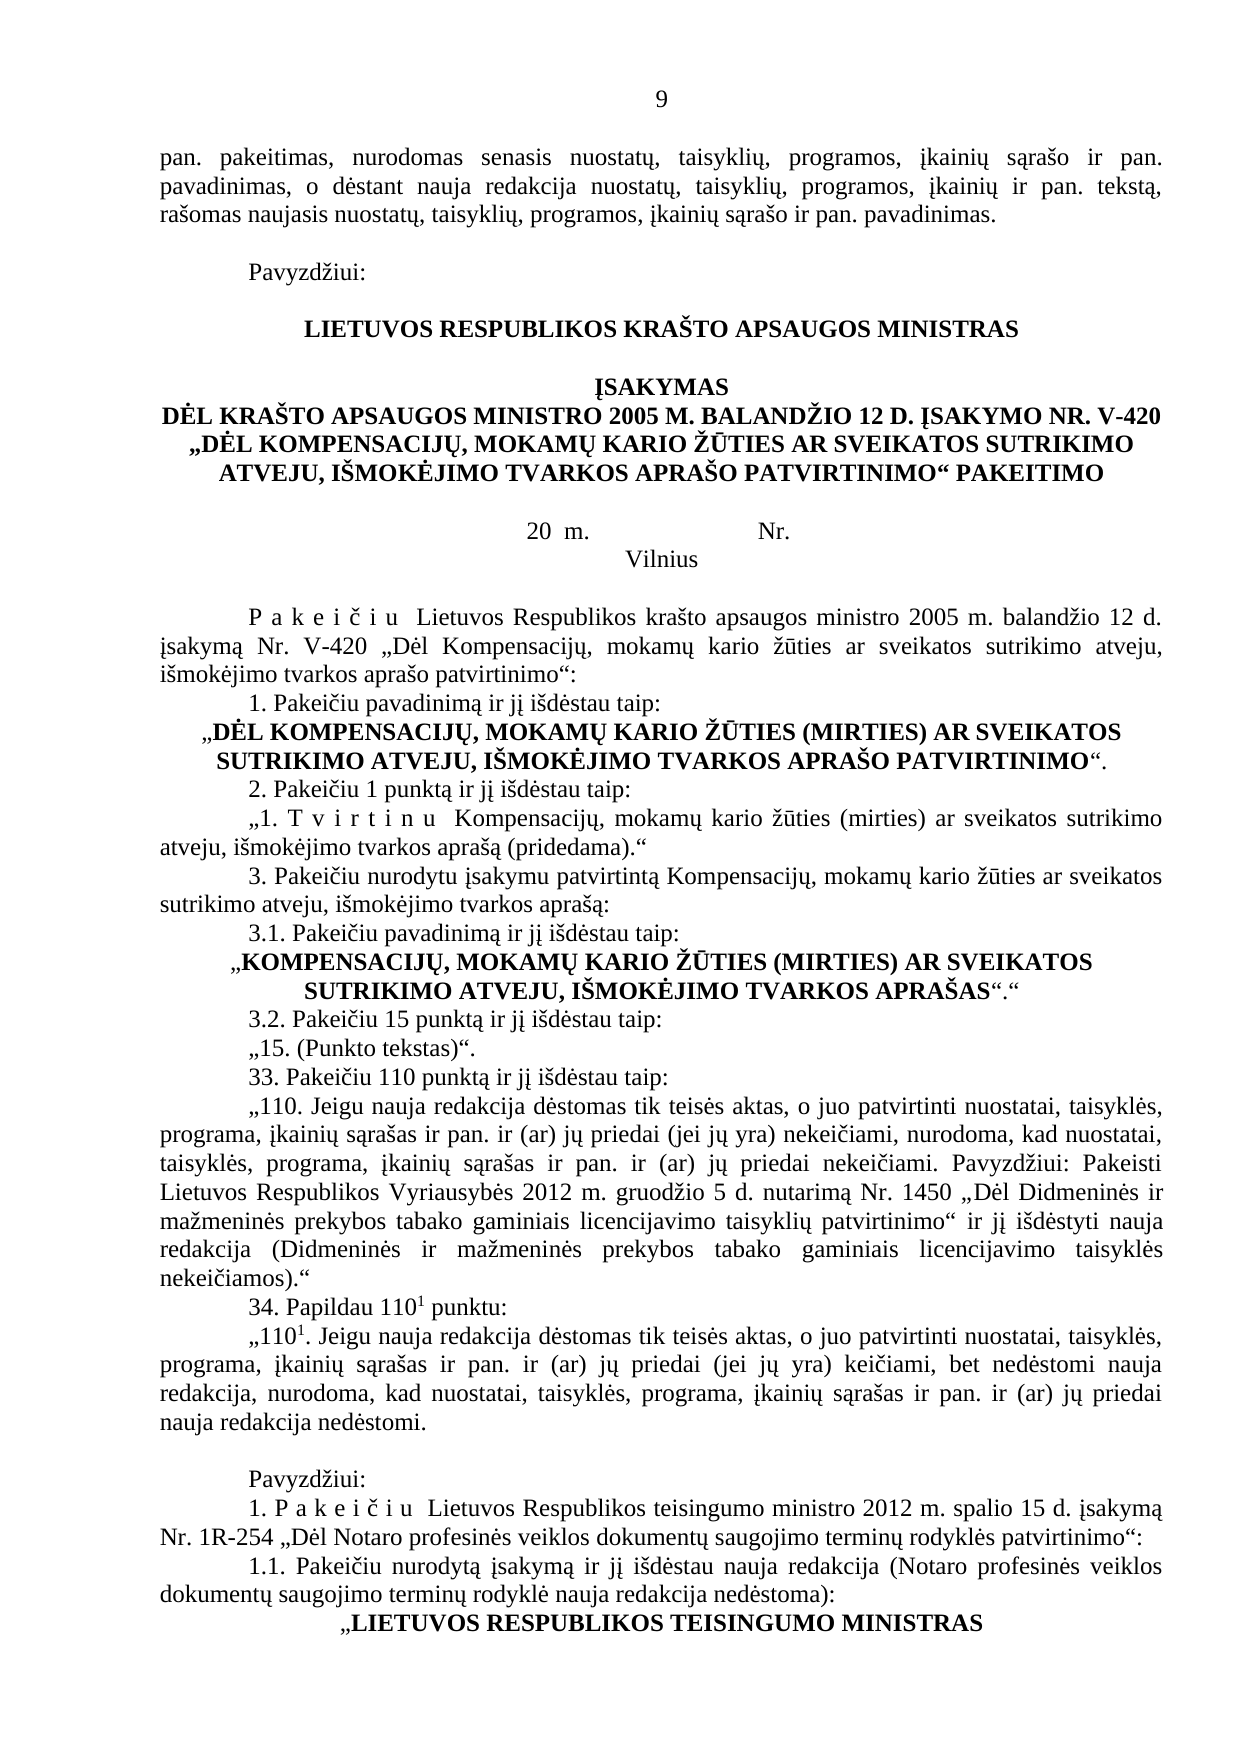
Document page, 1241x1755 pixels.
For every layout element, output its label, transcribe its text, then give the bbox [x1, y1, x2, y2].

text 33. Pakeičiu 110 punktą ir jį išdėstau taip: [248, 1062, 1163, 1091]
text „LIETUVOS RESPUBLIKOS TEISINGUMO MINISTRAS [159, 1608, 1163, 1637]
text 2. Pakeičiu 1 punktą ir jį išdėstau taip: [159, 774, 1163, 803]
text „1101. Jeigu nauja redakcija dėstomas tik teisės aktas, o juo patvirtinti nuostatai, taisyklės, programa, įkainių sąrašas ir pan. ir (ar) jų priedai (jei jų yra) keičiami, bet nedėstomi nauja redakcija, nurodoma, kad nuostatai, taisyklės, programa, įkainių sąrašas ir pan. ir (ar) jų priedai nauja redakcija nedėstomi. [159, 1321, 1163, 1436]
text „DĖL KOMPENSACIJŲ, MOKAMŲ KARIO ŽŪTIES (MIRTIES) AR SVEIKATOS SUTRIKIMO ATVEJU, IŠMOKĖJIMO TVARKOS APRAŠO PATVIRTINIMO“. [159, 717, 1163, 774]
text ĮSAKYMAS [159, 372, 1163, 401]
text Vilnius [159, 544, 1163, 573]
text „15. (Punkto tekstas)“. [159, 1033, 1163, 1062]
text P a k e i č i u Lietuvos Respublikos krašto apsaugos ministro 2005 m. balandžio 12 d. įsakymą Nr. V-420 „Dėl Kompensacijų, mokamų kario žūties ar sveikatos sutrikimo atveju, išmokėjimo tvarkos aprašo patvirtinimo“: [159, 602, 1163, 688]
text 1.1. Pakeičiu nurodytą įsakymą ir jį išdėstau nauja redakcija (Notaro profesinės veiklos dokumentų saugojimo terminų rodyklė nauja redakcija nedėstoma): [159, 1551, 1163, 1608]
text pan. pakeitimas, nurodomas senasis nuostatų, taisyklių, programos, įkainių sąrašo ir pan. pavadinimas, o dėstant nauja redakcija nuostatų, taisyklių, programos, įkainių ir pan. tekstą, rašomas naujasis nuostatų, taisyklių, programos, įkainių sąrašo ir pan. pavadinimas. [159, 142, 1163, 228]
text 1. P a k e i č i u Lietuvos Respublikos teisingumo ministro 2012 m. spalio 15 d. įsakymą Nr. 1R-254 „Dėl Notaro profesinės veiklos dokumentų saugojimo terminų rodyklės patvirtinimo“: [159, 1493, 1163, 1551]
text lietuvos respublikos krašto apsaugos ministras [159, 314, 1163, 343]
text 34. Papildau 1101 punktu: [248, 1292, 1163, 1321]
text „KOMPENSACIJŲ, MOKAMŲ KARIO ŽŪTIES (MIRTIES) AR SVEIKATOS SUTRIKIMO ATVEJU, IŠMOKĖJIMO TVARKOS APRAŠAS“.“ [159, 947, 1163, 1004]
text 3.2. Pakeičiu 15 punktą ir jį išdėstau taip: [159, 1004, 1163, 1033]
text 1. Pakeičiu pavadinimą ir jį išdėstau taip: [159, 688, 1163, 717]
text 3.1. Pakeičiu pavadinimą ir jį išdėstau taip: [159, 918, 1163, 947]
text „1. T v i r t i n u Kompensacijų, mokamų kario žūties (mirties) ar sveikatos sutrikimo atveju, išmokėjimo tvarkos aprašą (pridedama).“ [159, 803, 1163, 861]
text „110. Jeigu nauja redakcija dėstomas tik teisės aktas, o juo patvirtinti nuostatai, taisyklės, programa, įkainių sąrašas ir pan. ir (ar) jų priedai (jei jų yra) nekeičiami, nurodoma, kad nuostatai, taisyklės, programa, įkainių sąrašas ir pan. ir (ar) jų priedai nekeičiami. Pavyzdžiui: Pakeisti Lietuvos Respublikos Vyriausybės 2012 m. gruodžio 5 d. nutarimą Nr. 1450 „Dėl Didmeninės ir mažmeninės prekybos tabako gaminiais licencijavimo taisyklių patvirtinimo“ ir jį išdėstyti nauja redakcija (Didmeninės ir mažmeninės prekybos tabako gaminiais licencijavimo taisyklės nekeičiamos).“ [159, 1091, 1163, 1292]
text 3. Pakeičiu nurodytu įsakymu patvirtintą Kompensacijų, mokamų kario žūties ar sveikatos sutrikimo atveju, išmokėjimo tvarkos aprašą: [159, 861, 1163, 918]
text Pavyzdžiui: [159, 1464, 1163, 1493]
text DĖL krašto apsaugos ministro 2005 m. balandžio 12 d. įsakymo nr. v-420 „DĖL KOMPENSACIJŲ, MOKAMŲ KARIO ŽŪTIES AR SVEIKATOS SUTRIKIMO ATVEJU, IŠMOKĖJIMO TVARKOS APRAŠO PATVIRTINIMO“ PAKEITIMO [159, 401, 1163, 487]
text 20 m. Nr. [159, 516, 1163, 544]
text Pavyzdžiui: [159, 257, 1163, 286]
